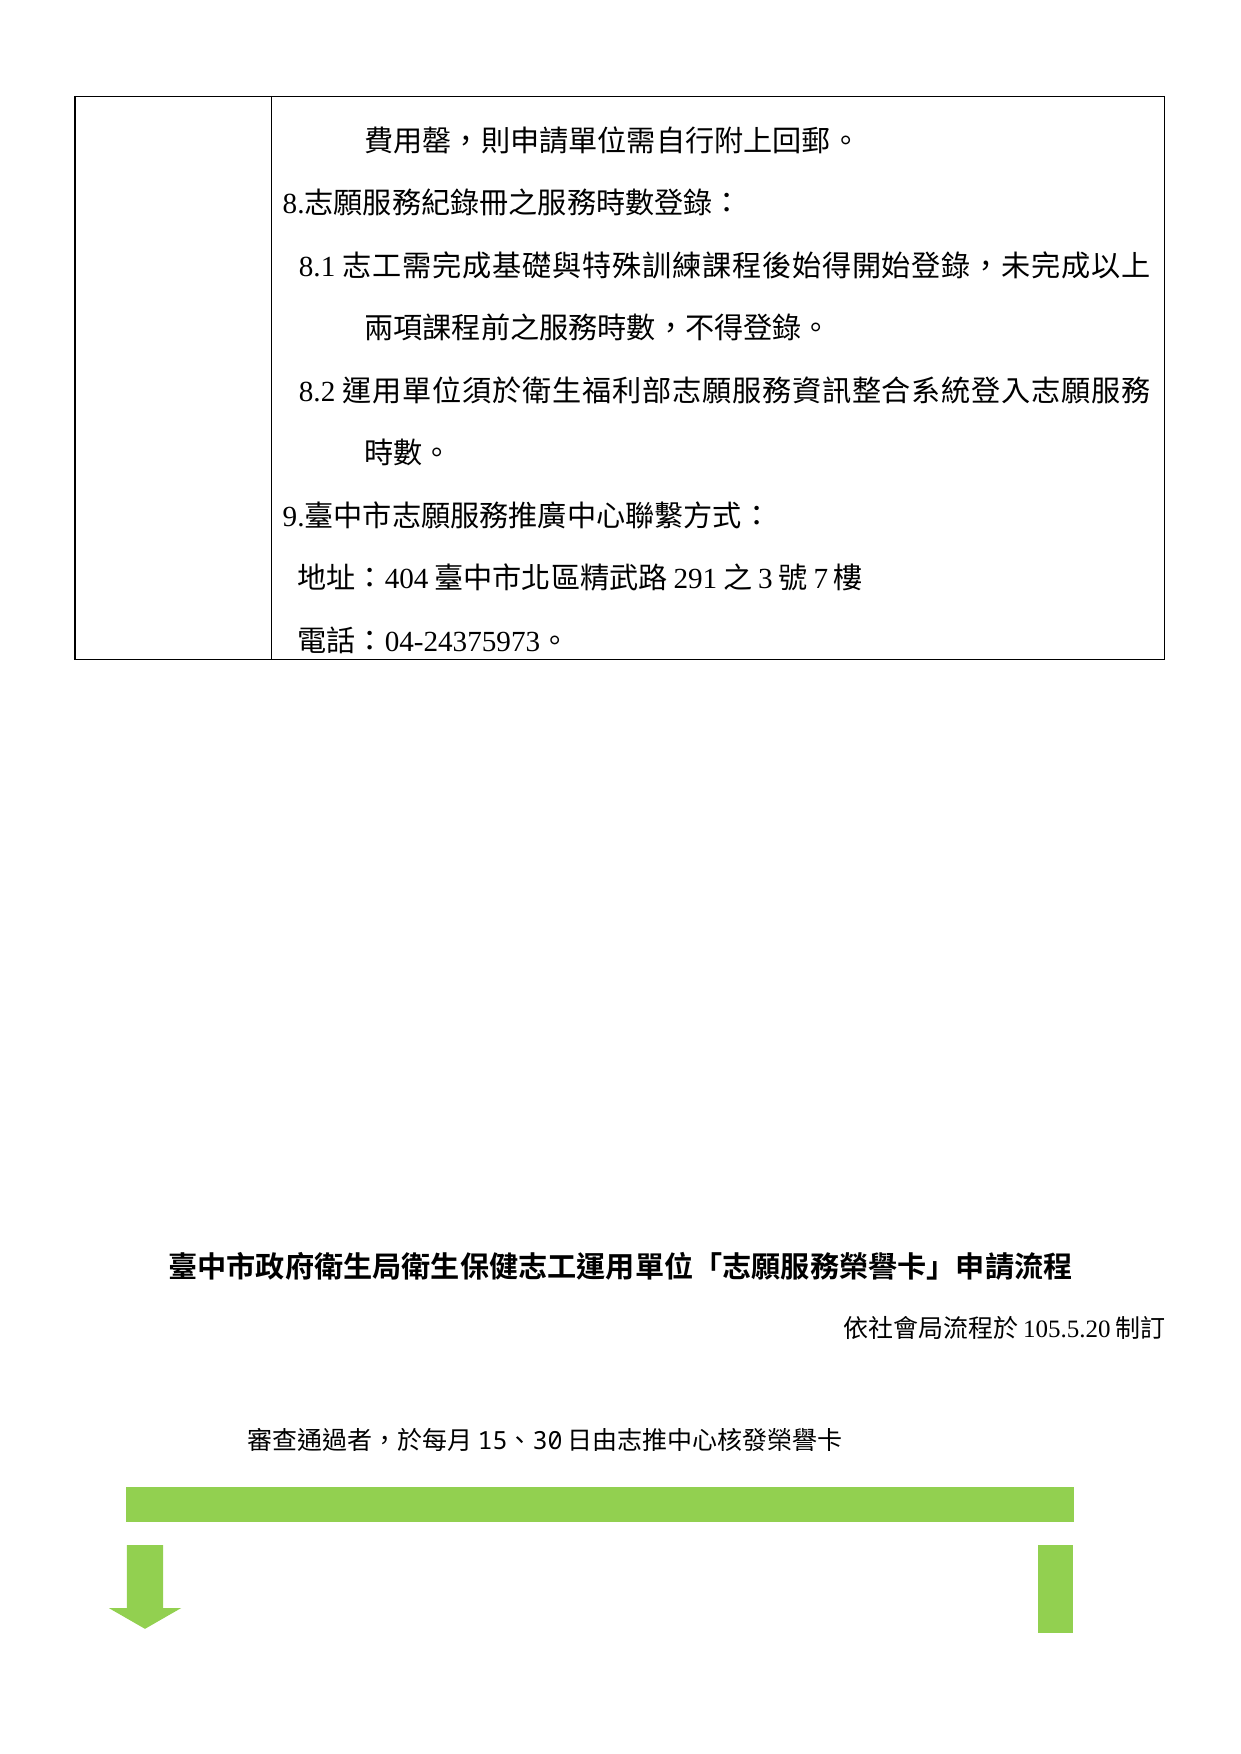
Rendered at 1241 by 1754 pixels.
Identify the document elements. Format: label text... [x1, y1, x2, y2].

table_cell [76, 97, 271, 659]
text 審查通過者，於每月15、30日由志推中心核發榮譽卡 [247, 1420, 854, 1457]
text 臺中市政府衛生局衛生保健志工運用單位「志願服務榮譽卡」申請流程 [75, 1223, 1165, 1285]
text 依社會局流程於105.5.20制訂 [75, 1285, 1165, 1348]
table_cell 費用罄，則申請單位需自行附上回郵。 8.志願服務紀錄冊之服務時數登錄： 8.1志工需完成基礎與特殊訓練課程後始得開始登錄，未完成以上兩項課程前之服務時數，不得登錄。 8.2運用單位須於衛生福利部志願服務資訊整合系統登入志願服務時數。 9.臺中市志願服務推廣中心聯繫方式： 地址：404臺中市北區精武路291之3號7樓 電話：04-24375973。 [272, 97, 1164, 659]
